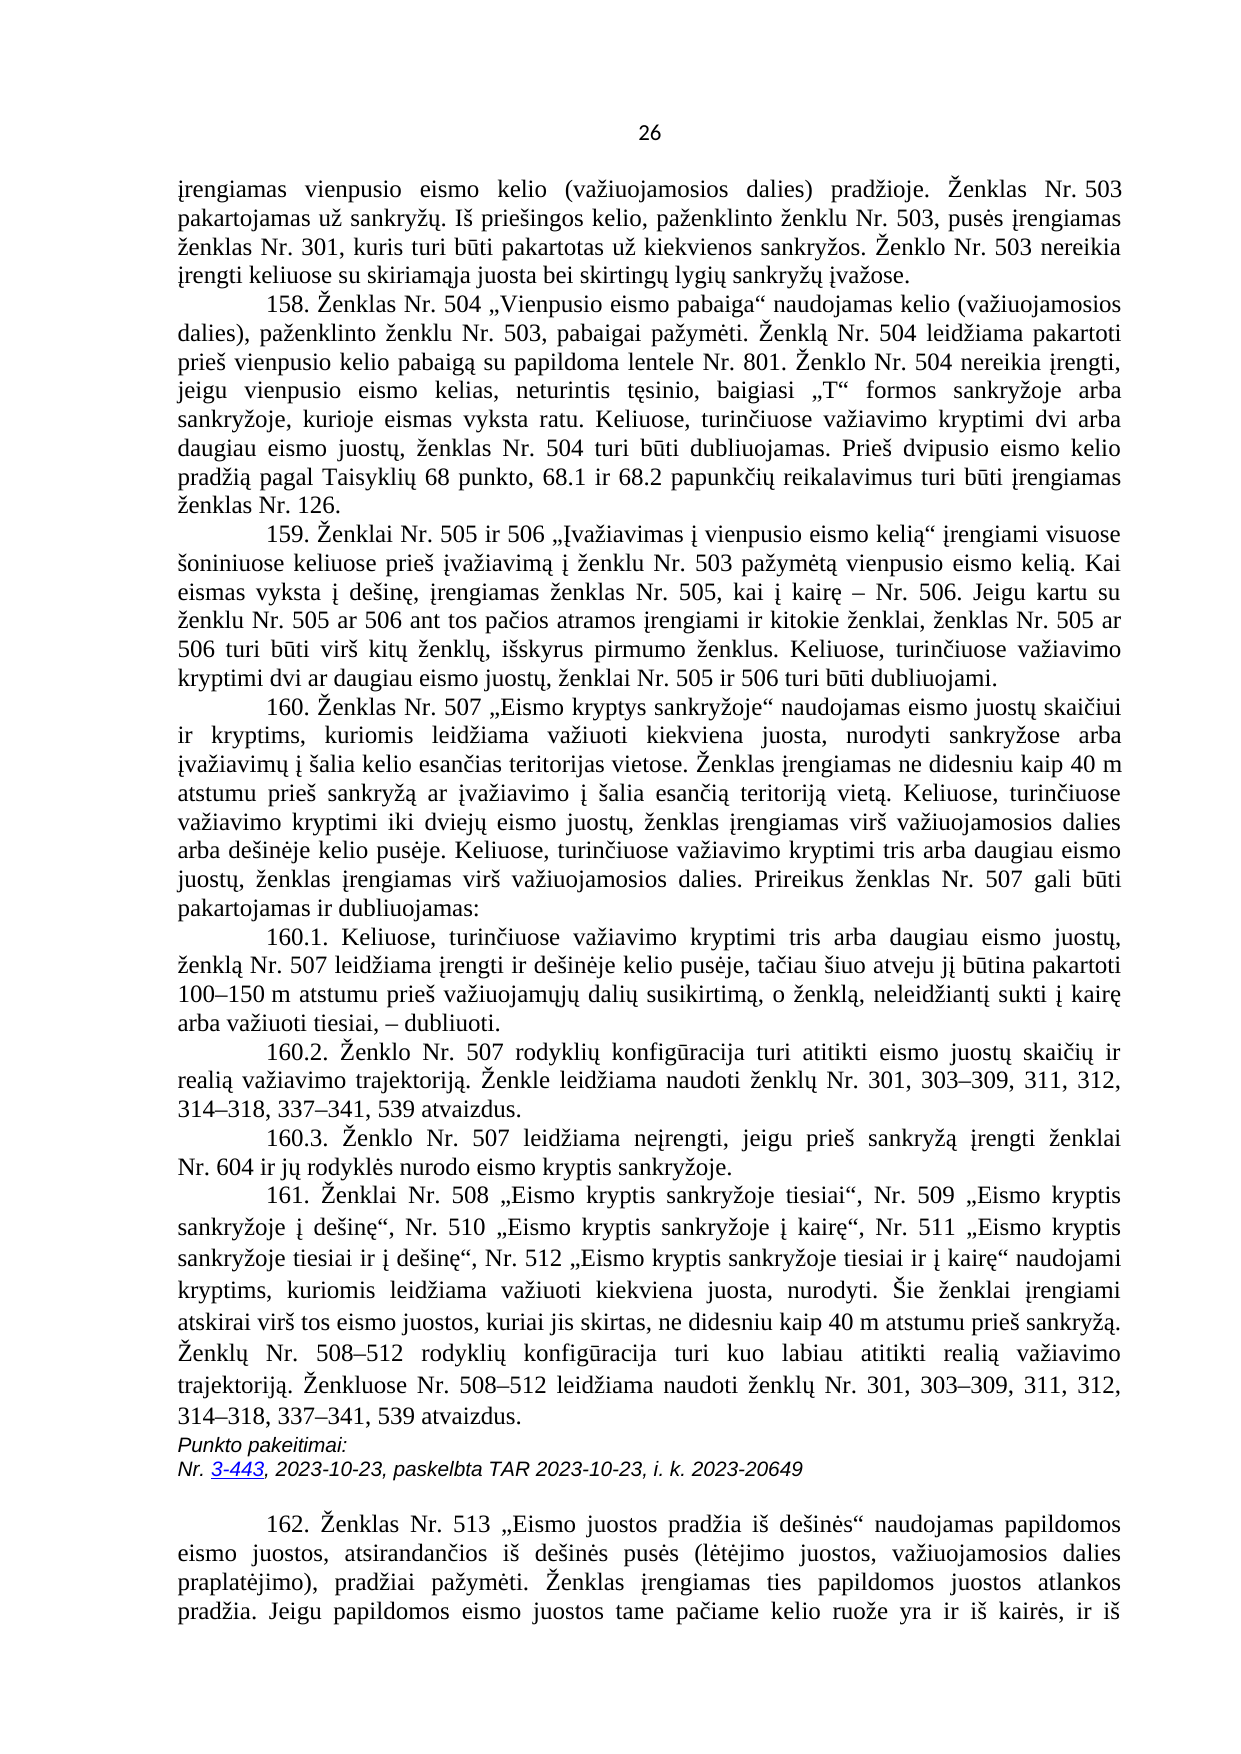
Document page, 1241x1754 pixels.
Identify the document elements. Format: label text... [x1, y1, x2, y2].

text 160.2. Ženklo Nr. 507 rodyklių konfigūracija turi atitikti eismo juostų skaičių ir realią važiavimo trajektoriją. Ženkle leidžiama naudoti ženklų Nr. 301, 303–309, 311, 312, 314–318, 337–341, 539 atvaizdus. [177, 1037, 1122, 1123]
text įrengiamas vienpusio eismo kelio (važiuojamosios dalies) pradžioje. Ženklas Nr. 503 pakartojamas už sankryžų. Iš priešingos kelio, paženklinto ženklu Nr. 503, pusės įrengiamas ženklas Nr. 301, kuris turi būti pakartotas už kiekvienos sankryžos. Ženklo Nr. 503 nereikia įrengti keliuose su skiriamąja juosta bei skirtingų lygių sankryžų įvažose. [177, 174, 1122, 289]
text 160.3. Ženklo Nr. 507 leidžiama neįrengti, jeigu prieš sankryžą įrengti ženklai Nr. 604 ir jų rodyklės nurodo eismo kryptis sankryžoje. [177, 1123, 1122, 1180]
text 160.1. Keliuose, turinčiuose važiavimo kryptimi tris arba daugiau eismo juostų, ženklą Nr. 507 leidžiama įrengti ir dešinėje kelio pusėje, tačiau šiuo atveju jį būtina pakartoti 100–150 m atstumu prieš važiuojamųjų dalių susikirtimą, o ženklą, neleidžiantį sukti į kairę arba važiuoti tiesiai, – dubliuoti. [177, 922, 1122, 1037]
text Punkto pakeitimai: [177, 1433, 1122, 1457]
text 161. Ženklai Nr. 508 „Eismo kryptis sankryžoje tiesiai“, Nr. 509 „Eismo kryptis sankryžoje į dešinę“, Nr. 510 „Eismo kryptis sankryžoje į kairę“, Nr. 511 „Eismo kryptis sankryžoje tiesiai ir į dešinę“, Nr. 512 „Eismo kryptis sankryžoje tiesiai ir į kairę“ naudojami kryptims, kuriomis leidžiama važiuoti kiekviena juosta, nurodyti. Šie ženklai įrengiami atskirai virš tos eismo juostos, kuriai jis skirtas, ne didesniu kaip 40 m atstumu prieš sankryžą. Ženklų Nr. 508–512 rodyklių konfigūracija turi kuo labiau atitikti realią važiavimo trajektoriją. Ženkluose Nr. 508–512 leidžiama naudoti ženklų Nr. 301, 303–309, 311, 312, 314–318, 337–341, 539 atvaizdus. [177, 1180, 1122, 1430]
text 158. Ženklas Nr. 504 „Vienpusio eismo pabaiga“ naudojamas kelio (važiuojamosios dalies), paženklinto ženklu Nr. 503, pabaigai pažymėti. Ženklą Nr. 504 leidžiama pakartoti prieš vienpusio kelio pabaigą su papildoma lentele Nr. 801. Ženklo Nr. 504 nereikia įrengti, jeigu vienpusio eismo kelias, neturintis tęsinio, baigiasi „T“ formos sankryžoje arba sankryžoje, kurioje eismas vyksta ratu. Keliuose, turinčiuose važiavimo kryptimi dvi arba daugiau eismo juostų, ženklas Nr. 504 turi būti dubliuojamas. Prieš dvipusio eismo kelio pradžią pagal Taisyklių 68 punkto, 68.1 ir 68.2 papunkčių reikalavimus turi būti įrengiamas ženklas Nr. 126. [177, 289, 1122, 519]
text 160. Ženklas Nr. 507 „Eismo kryptys sankryžoje“ naudojamas eismo juostų skaičiui ir kryptims, kuriomis leidžiama važiuoti kiekviena juosta, nurodyti sankryžose arba įvažiavimų į šalia kelio esančias teritorijas vietose. Ženklas įrengiamas ne didesniu kaip 40 m atstumu prieš sankryžą ar įvažiavimo į šalia esančią teritoriją vietą. Keliuose, turinčiuose važiavimo kryptimi iki dviejų eismo juostų, ženklas įrengiamas virš važiuojamosios dalies arba dešinėje kelio pusėje. Keliuose, turinčiuose važiavimo kryptimi tris arba daugiau eismo juostų, ženklas įrengiamas virš važiuojamosios dalies. Prireikus ženklas Nr. 507 gali būti pakartojamas ir dubliuojamas: [177, 692, 1122, 922]
text 162. Ženklas Nr. 513 „Eismo juostos pradžia iš dešinės“ naudojamas papildomos eismo juostos, atsirandančios iš dešinės pusės (lėtėjimo juostos, važiuojamosios dalies praplatėjimo), pradžiai pažymėti. Ženklas įrengiamas ties papildomos juostos atlankos pradžia. Jeigu papildomos eismo juostos tame pačiame kelio ruože yra ir iš kairės, ir iš [177, 1509, 1122, 1624]
text 159. Ženklai Nr. 505 ir 506 „Įvažiavimas į vienpusio eismo kelią“ įrengiami visuose šoniniuose keliuose prieš įvažiavimą į ženklu Nr. 503 pažymėtą vienpusio eismo kelią. Kai eismas vyksta į dešinę, įrengiamas ženklas Nr. 505, kai į kairę – Nr. 506. Jeigu kartu su ženklu Nr. 505 ar 506 ant tos pačios atramos įrengiami ir kitokie ženklai, ženklas Nr. 505 ar 506 turi būti virš kitų ženklų, išskyrus pirmumo ženklus. Keliuose, turinčiuose važiavimo kryptimi dvi ar daugiau eismo juostų, ženklai Nr. 505 ir 506 turi būti dubliuojami. [177, 519, 1122, 692]
text Nr. 3-443, 2023-10-23, paskelbta TAR 2023-10-23, i. k. 2023-20649 [177, 1457, 1122, 1481]
